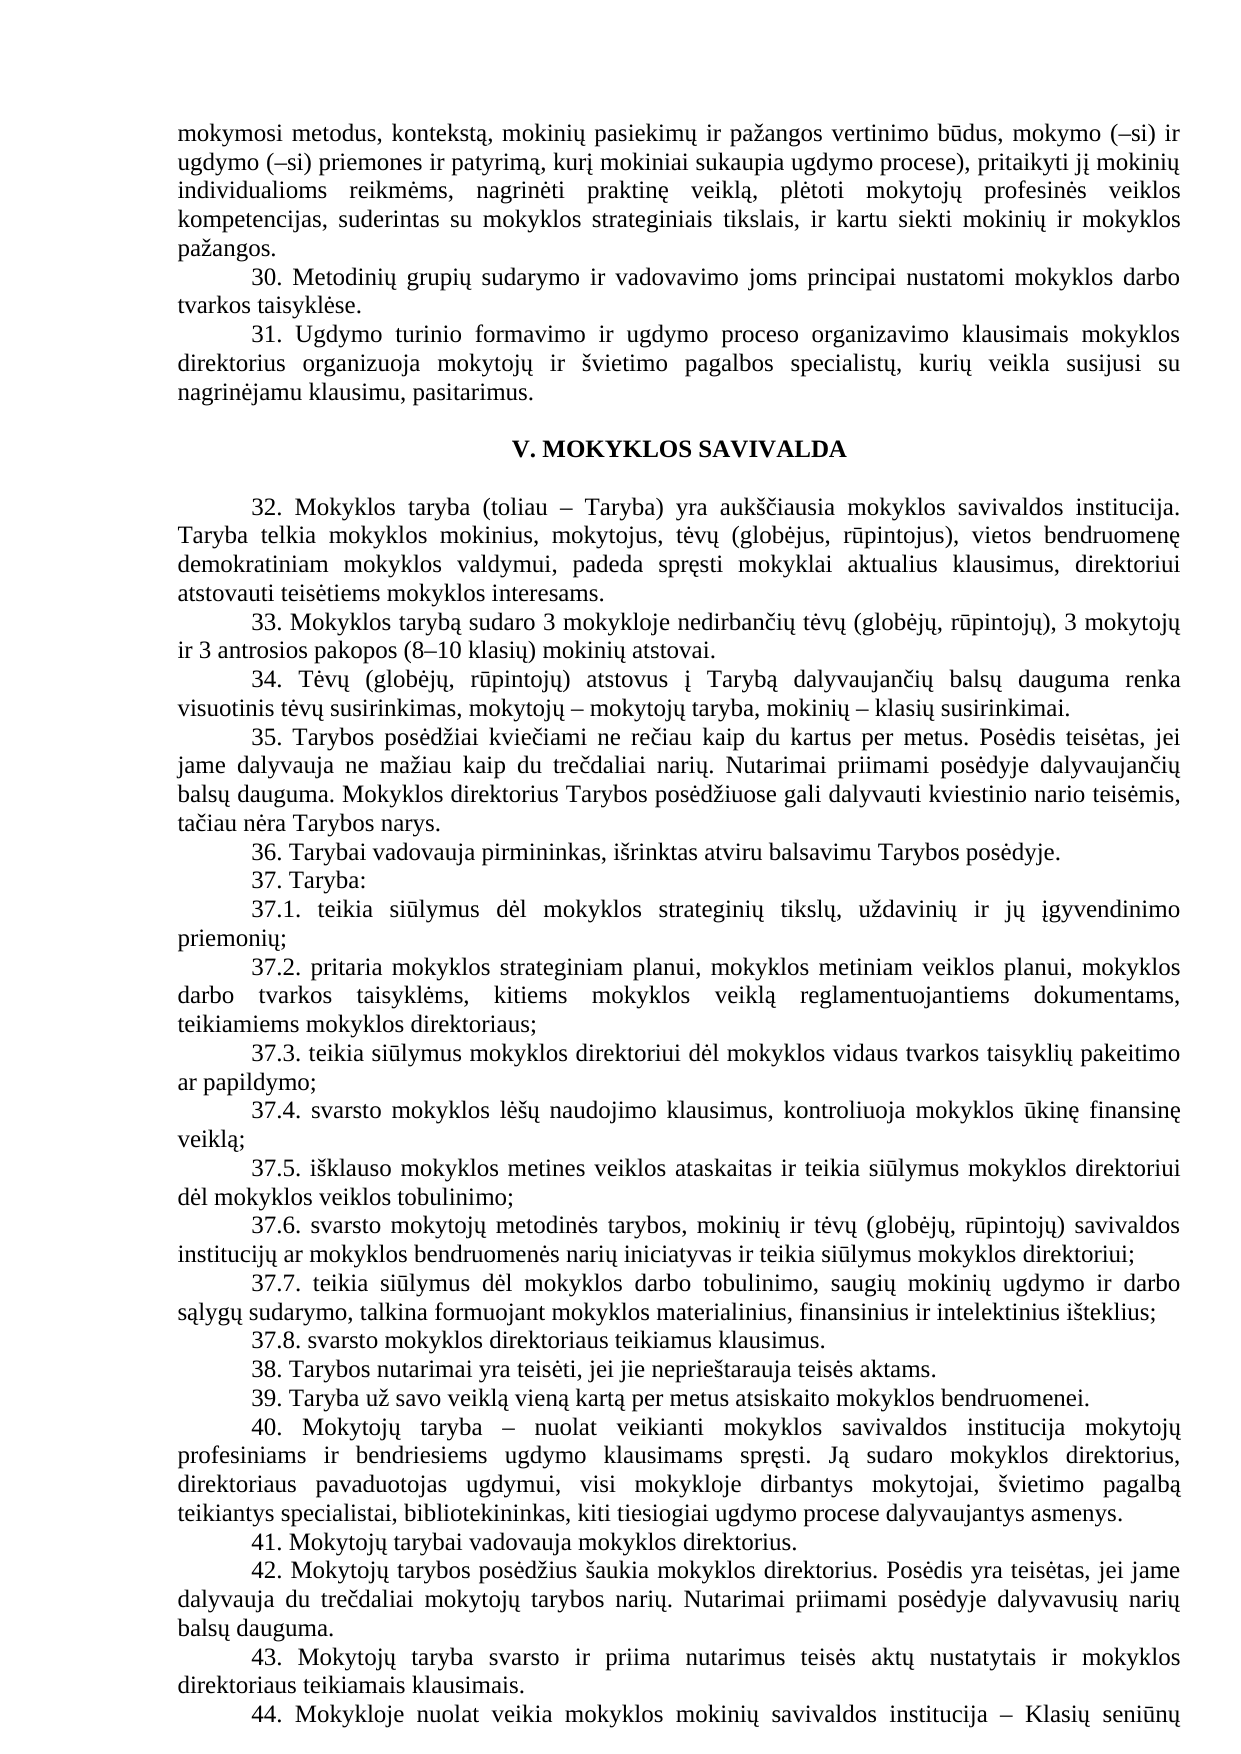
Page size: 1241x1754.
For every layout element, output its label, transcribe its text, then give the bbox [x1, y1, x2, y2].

text 37.4. svarsto mokyklos lėšų naudojimo klausimus, kontroliuoja mokyklos ūkinę finansinę veiklą; [177, 1096, 1181, 1153]
text 42. Mokytojų tarybos posėdžius šaukia mokyklos direktorius. Posėdis yra teisėtas, jei jame dalyvauja du trečdaliai mokytojų tarybos narių. Nutarimai priimami posėdyje dalyvavusių narių balsų dauguma. [177, 1556, 1181, 1642]
text 33. Mokyklos tarybą sudaro 3 mokykloje nedirbančių tėvų (globėjų, rūpintojų), 3 mokytojų ir 3 antrosios pakopos (8–10 klasių) mokinių atstovai. [177, 607, 1181, 664]
text 37.6. svarsto mokytojų metodinės tarybos, mokinių ir tėvų (globėjų, rūpintojų) savivaldos institucijų ar mokyklos bendruomenės narių iniciatyvas ir teikia siūlymus mokyklos direktoriui; [177, 1211, 1181, 1268]
text 37.3. teikia siūlymus mokyklos direktoriui dėl mokyklos vidaus tvarkos taisyklių pakeitimo ar papildymo; [177, 1038, 1181, 1096]
text 41. Mokytojų tarybai vadovauja mokyklos direktorius. [177, 1527, 1181, 1556]
text 37.8. svarsto mokyklos direktoriaus teikiamus klausimus. [177, 1326, 1181, 1354]
text 36. Tarybai vadovauja pirmininkas, išrinktas atviru balsavimu Tarybos posėdyje. [177, 837, 1181, 866]
text 30. Metodinių grupių sudarymo ir vadovavimo joms principai nustatomi mokyklos darbo tvarkos taisyklėse. [177, 262, 1181, 319]
text V. MOKYKLOS SAVIVALDA [177, 434, 1181, 463]
text mokymosi metodus, kontekstą, mokinių pasiekimų ir pažangos vertinimo būdus, mokymo (–si) ir ugdymo (–si) priemones ir patyrimą, kurį mokiniai sukaupia ugdymo procese), pritaikyti jį mokinių individualioms reikmėms, nagrinėti praktinę veiklą, plėtoti mokytojų profesinės veiklos kompetencijas, suderintas su mokyklos strateginiais tikslais, ir kartu siekti mokinių ir mokyklos pažangos. [177, 118, 1181, 262]
text 43. Mokytojų taryba svarsto ir priima nutarimus teisės aktų nustatytais ir mokyklos direktoriaus teikiamais klausimais. [177, 1642, 1181, 1699]
text 35. Tarybos posėdžiai kviečiami ne rečiau kaip du kartus per metus. Posėdis teisėtas, jei jame dalyvauja ne mažiau kaip du trečdaliai narių. Nutarimai priimami posėdyje dalyvaujančių balsų dauguma. Mokyklos direktorius Tarybos posėdžiuose gali dalyvauti kviestinio nario teisėmis, tačiau nėra Tarybos narys. [177, 722, 1181, 837]
text 44. Mokykloje nuolat veikia mokyklos mokinių savivaldos institucija – Klasių seniūnų [177, 1699, 1181, 1728]
text 34. Tėvų (globėjų, rūpintojų) atstovus į Tarybą dalyvaujančių balsų dauguma renka visuotinis tėvų susirinkimas, mokytojų – mokytojų taryba, mokinių – klasių susirinkimai. [177, 664, 1181, 722]
text 37.5. išklauso mokyklos metines veiklos ataskaitas ir teikia siūlymus mokyklos direktoriui dėl mokyklos veiklos tobulinimo; [177, 1153, 1181, 1211]
text 40. Mokytojų taryba – nuolat veikianti mokyklos savivaldos institucija mokytojų profesiniams ir bendriesiems ugdymo klausimams spręsti. Ją sudaro mokyklos direktorius, direktoriaus pavaduotojas ugdymui, visi mokykloje dirbantys mokytojai, švietimo pagalbą teikiantys specialistai, bibliotekininkas, kiti tiesiogiai ugdymo procese dalyvaujantys asmenys. [177, 1412, 1181, 1527]
text 31. Ugdymo turinio formavimo ir ugdymo proceso organizavimo klausimais mokyklos direktorius organizuoja mokytojų ir švietimo pagalbos specialistų, kurių veikla susijusi su nagrinėjamu klausimu, pasitarimus. [177, 319, 1181, 406]
text 37. Taryba: [177, 866, 1181, 894]
text 39. Taryba už savo veiklą vieną kartą per metus atsiskaito mokyklos bendruomenei. [177, 1383, 1181, 1412]
text 37.7. teikia siūlymus dėl mokyklos darbo tobulinimo, saugių mokinių ugdymo ir darbo sąlygų sudarymo, talkina formuojant mokyklos materialinius, finansinius ir intelektinius išteklius; [177, 1268, 1181, 1326]
text 32. Mokyklos taryba (toliau – Taryba) yra aukščiausia mokyklos savivaldos institucija. Taryba telkia mokyklos mokinius, mokytojus, tėvų (globėjus, rūpintojus), vietos bendruomenę demokratiniam mokyklos valdymui, padeda spręsti mokyklai aktualius klausimus, direktoriui atstovauti teisėtiems mokyklos interesams. [177, 492, 1181, 607]
text 37.1. teikia siūlymus dėl mokyklos strateginių tikslų, uždavinių ir jų įgyvendinimo priemonių; [177, 894, 1181, 952]
text 38. Tarybos nutarimai yra teisėti, jei jie neprieštarauja teisės aktams. [177, 1354, 1181, 1383]
text 37.2. pritaria mokyklos strateginiam planui, mokyklos metiniam veiklos planui, mokyklos darbo tvarkos taisyklėms, kitiems mokyklos veiklą reglamentuojantiems dokumentams, teikiamiems mokyklos direktoriaus; [177, 952, 1181, 1038]
